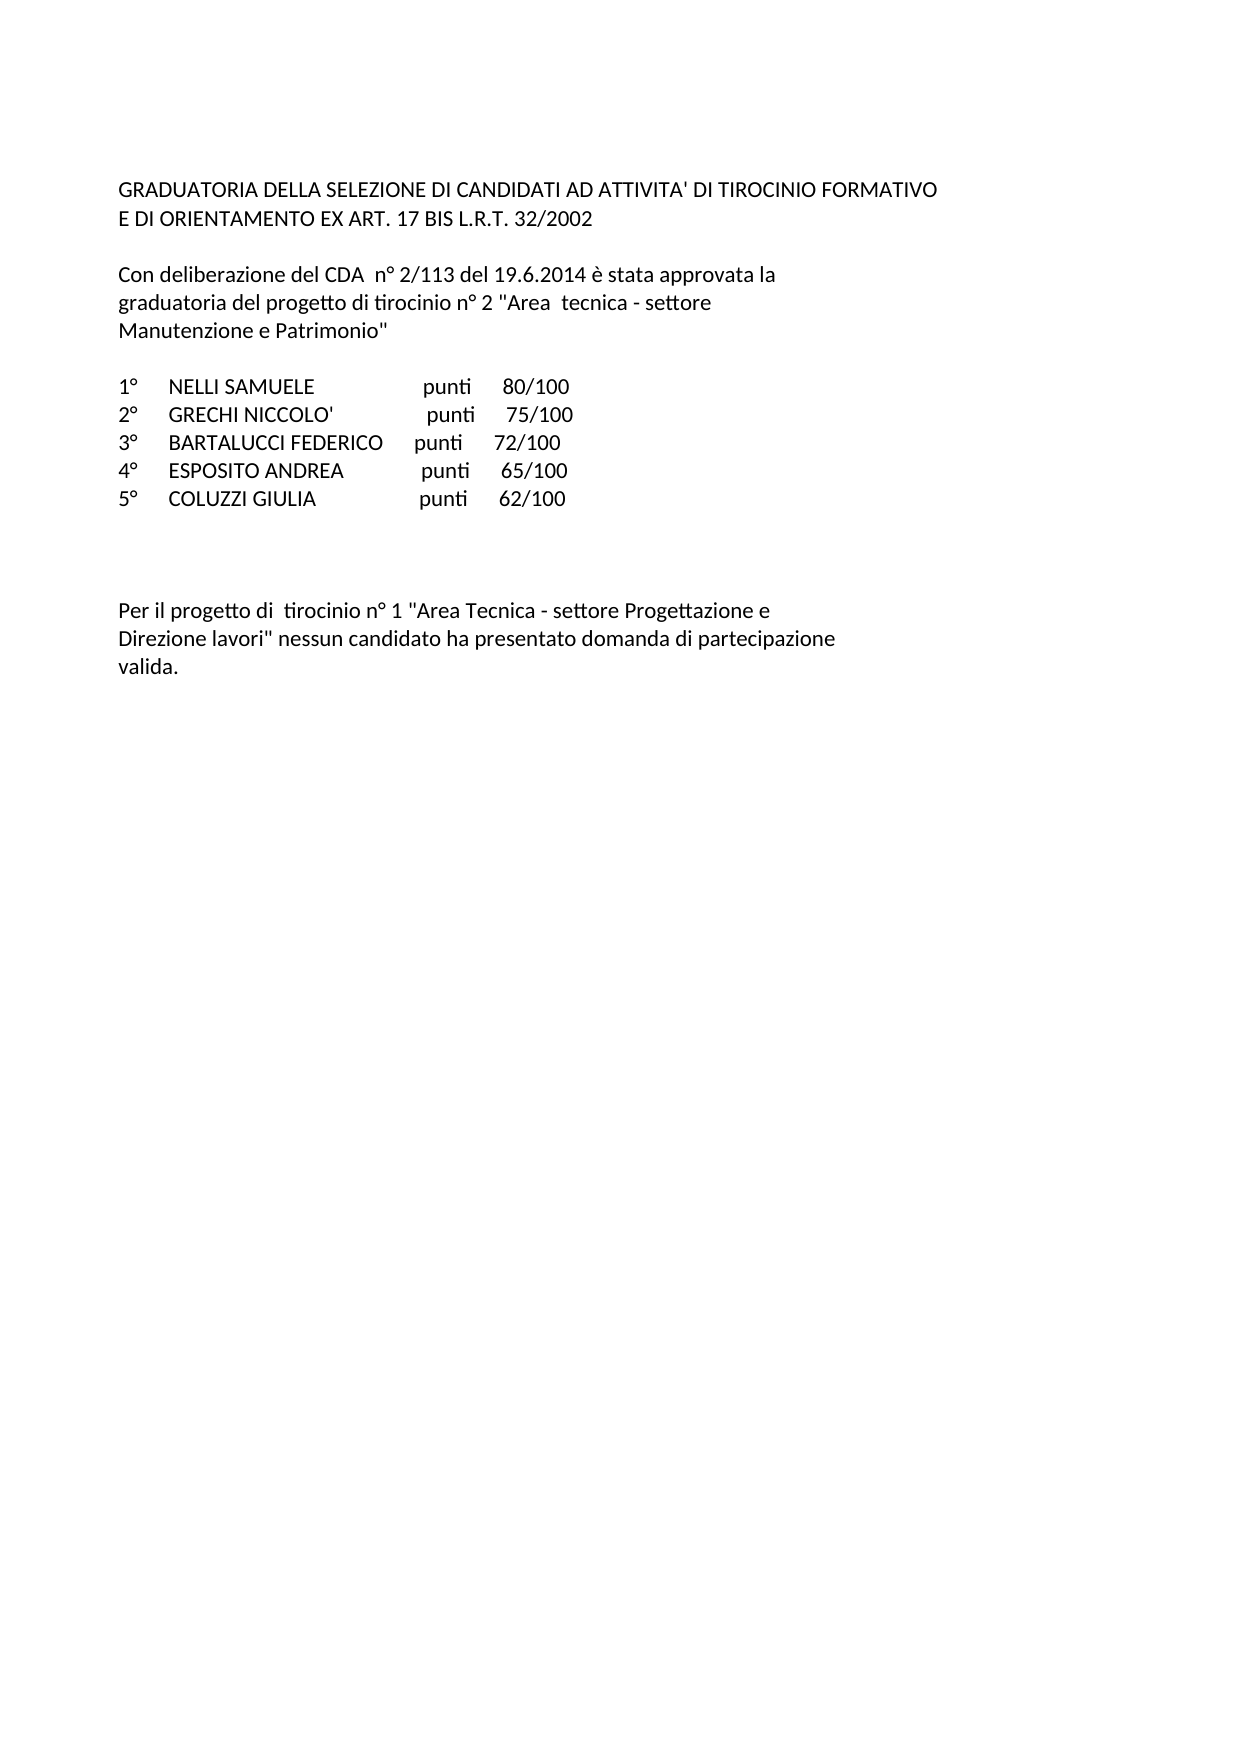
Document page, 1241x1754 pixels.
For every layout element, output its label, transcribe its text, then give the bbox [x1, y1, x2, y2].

text Per il progetto di tirocinio n° 1 "Area Tecnica - settore Progettazione e [118, 596, 1122, 624]
text Con deliberazione del CDA n° 2/113 del 19.6.2014 è stata approvata la [118, 260, 1122, 288]
text 2° GRECHI NICCOLO' punti 75/100 [118, 400, 1122, 428]
text graduatoria del progetto di tirocinio n° 2 "Area tecnica - settore [118, 288, 1122, 316]
text 3° BARTALUCCI FEDERICO punti 72/100 [118, 428, 1122, 456]
text E DI ORIENTAMENTO EX ART. 17 BIS L.R.T. 32/2002 [118, 204, 1122, 232]
text 4° ESPOSITO ANDREA punti 65/100 [118, 456, 1122, 484]
text 1° NELLI SAMUELE punti 80/100 [118, 372, 1122, 400]
text Direzione lavori" nessun candidato ha presentato domanda di partecipazione [118, 624, 1122, 652]
text 5° COLUZZI GIULIA punti 62/100 [118, 484, 1122, 512]
text Manutenzione e Patrimonio" [118, 316, 1122, 344]
text valida. [118, 652, 1122, 680]
text GRADUATORIA DELLA SELEZIONE DI CANDIDATI AD ATTIVITA' DI TIROCINIO FORMATIVO [118, 176, 1122, 204]
